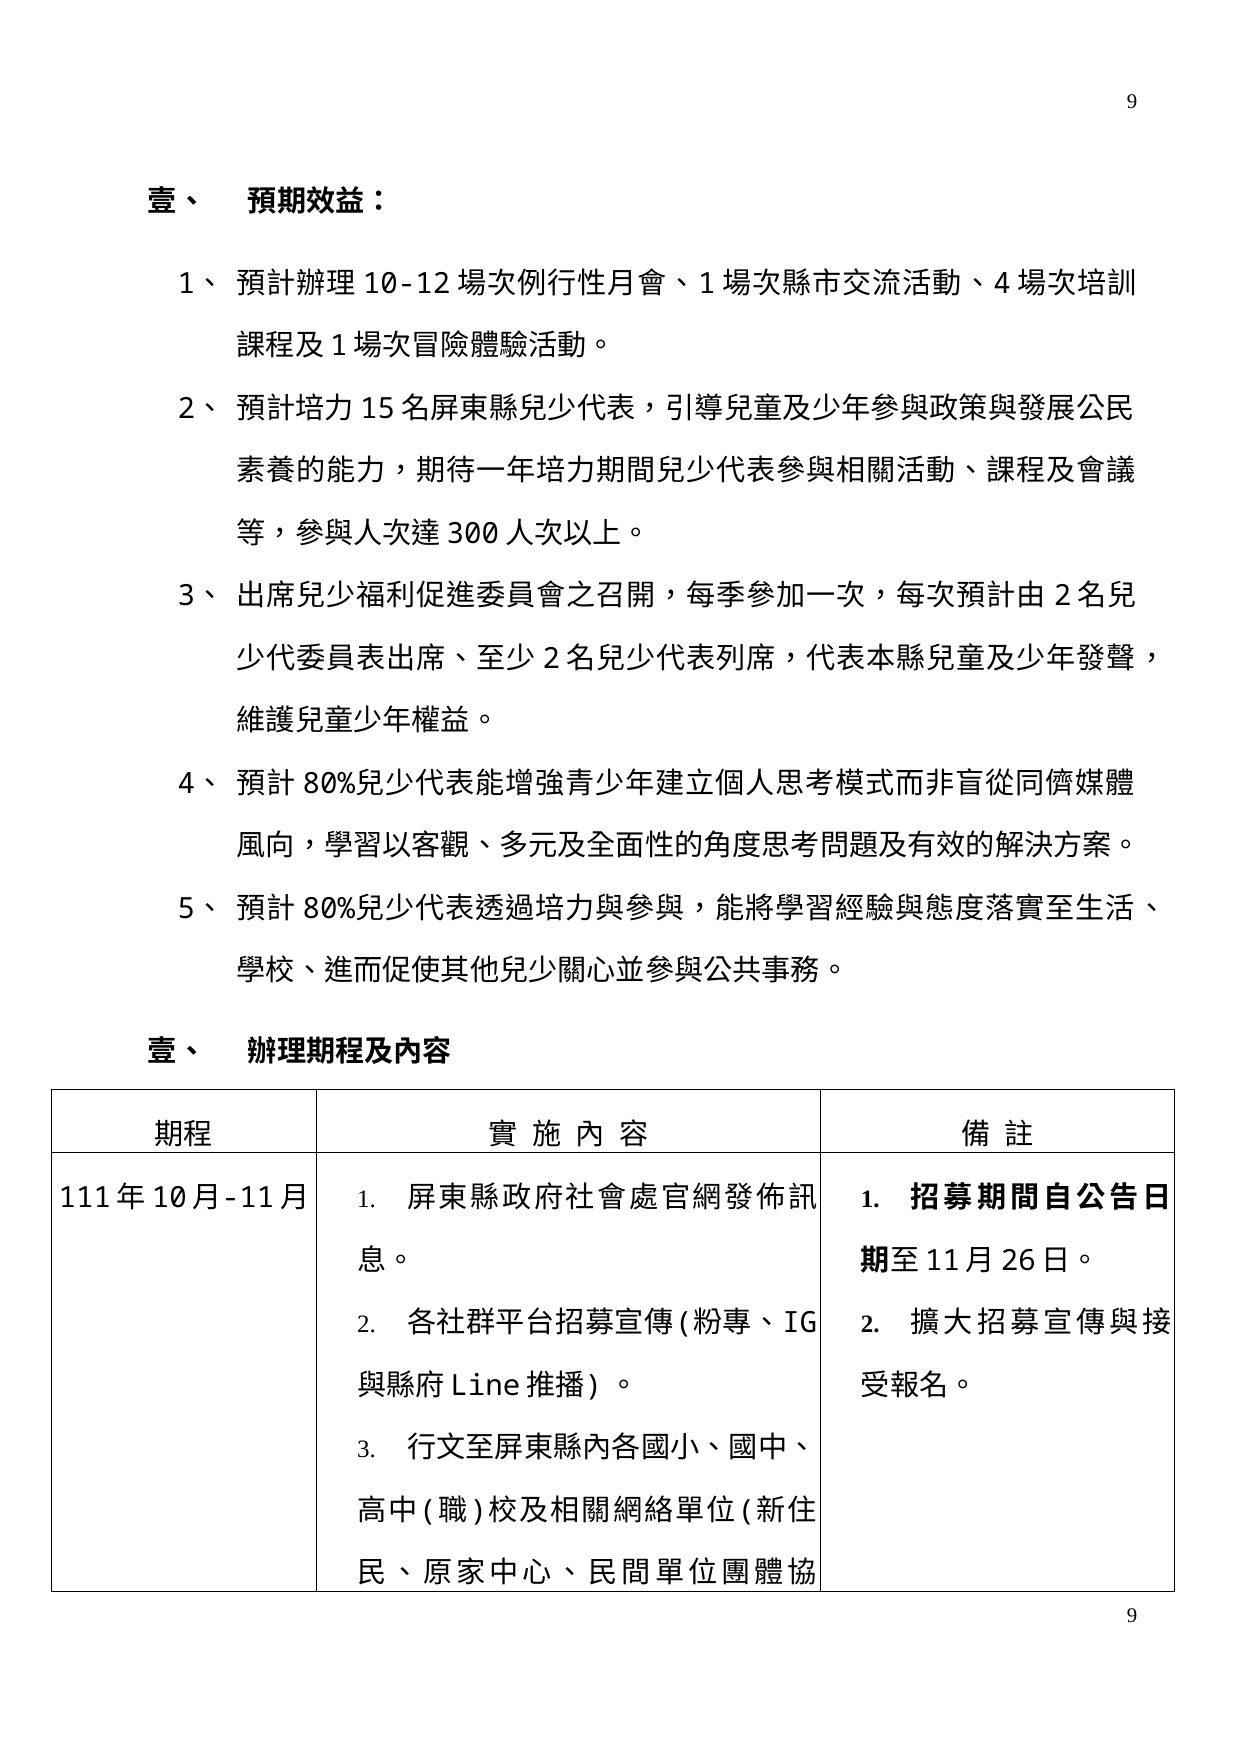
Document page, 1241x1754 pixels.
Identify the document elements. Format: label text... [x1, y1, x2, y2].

list 預計培力15名屏東縣兒少代表，引導兒童及少年參與政策與發展公民素養的能力，期待一年培力期間兒少代表參與相關活動、課程及會議等，參與人次達300人次以上。 [177, 364, 1137, 551]
list 預期效益： [148, 157, 1137, 220]
list 預計80%兒少代表能增強青少年建立個人思考模式而非盲從同儕媒體風向，學習以客觀、多元及全面性的角度思考問題及有效的解決方案。 [177, 739, 1137, 864]
table_cell 111年10月-11月 [52, 1153, 316, 1591]
table_cell 屏東縣政府社會處官網發佈訊息。 各社群平台招募宣傳(粉專、IG與縣府Line推播) 。 行文至屏東縣內各國小、國中、高中(職)校及相關網絡單位(新住民、原家中心、民間單位團體協會)。 回收網路報名與紙本報名資料。 [317, 1153, 820, 1591]
table_header 實 施 內 容 [317, 1090, 820, 1152]
list 預計辦理10-12場次例行性月會、1場次縣市交流活動、4場次培訓課程及1場次冒險體驗活動。 [177, 239, 1137, 364]
table_header 備 註 [821, 1090, 1174, 1152]
table_cell 招募期間自公告日期至11月26日。 擴大招募宣傳與接受報名。 [821, 1153, 1174, 1591]
list 出席兒少福利促進委員會之召開，每季參加一次，每次預計由2名兒少代委員表出席、至少2名兒少代表列席，代表本縣兒童及少年發聲，維護兒童少年權益。 [177, 551, 1137, 739]
list 預計80%兒少代表透過培力與參與，能將學習經驗與態度落實至生活、學校、進而促使其他兒少關心並參與公共事務。 [177, 864, 1137, 989]
table_header 期程 [52, 1090, 316, 1152]
list 辦理期程及內容 [148, 1007, 1137, 1070]
